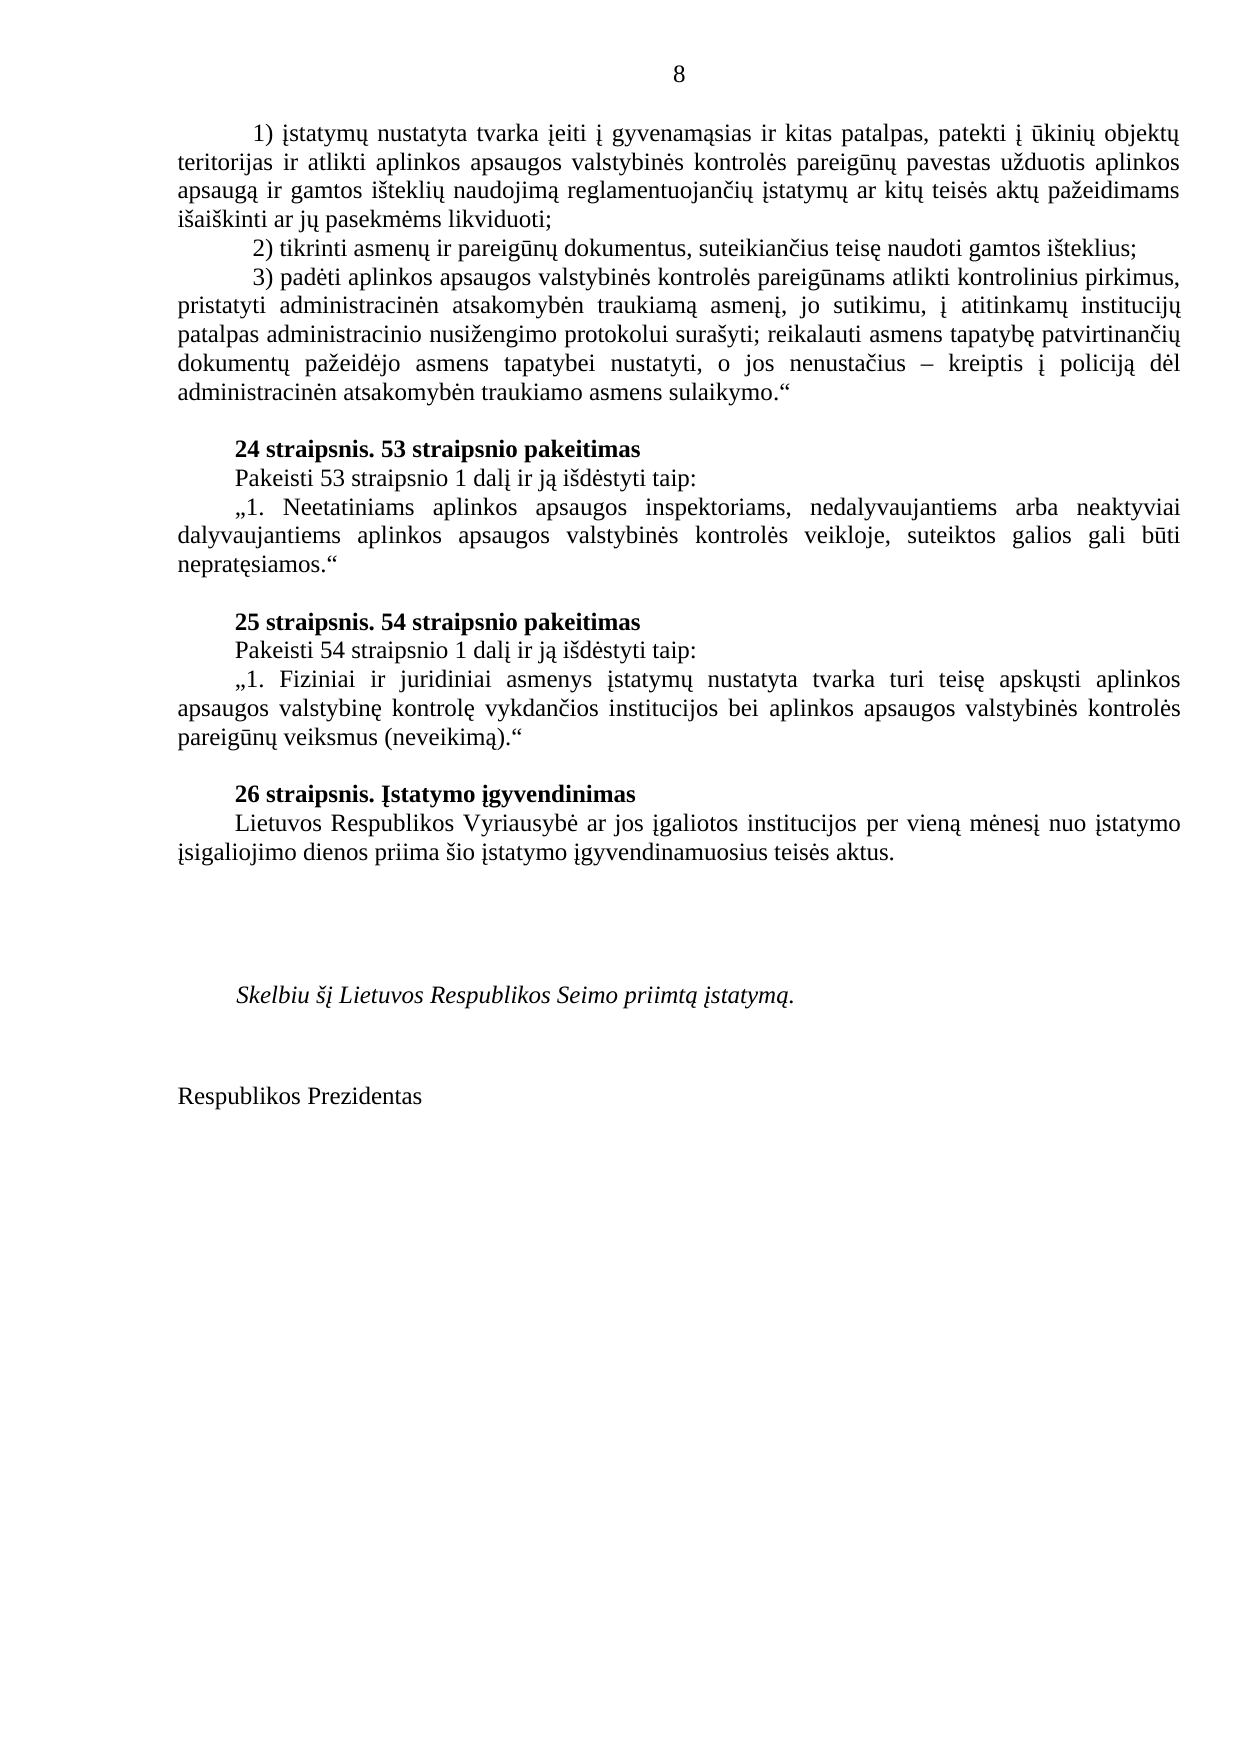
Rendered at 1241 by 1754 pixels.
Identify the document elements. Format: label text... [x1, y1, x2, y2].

text 25 straipsnis. 54 straipsnio pakeitimas [177, 607, 1181, 636]
text 24 straipsnis. 53 straipsnio pakeitimas [177, 434, 1181, 463]
text 2) tikrinti asmenų ir pareigūnų dokumentus, suteikiančius teisę naudoti gamtos išteklius; [177, 233, 1181, 262]
text Respublikos Prezidentas [177, 1081, 1181, 1110]
text „1. Neetatiniams aplinkos apsaugos inspektoriams, nedalyvaujantiems arba neaktyviai dalyvaujantiems aplinkos apsaugos valstybinės kontrolės veikloje, suteiktos galios gali būti nepratęsiamos.“ [177, 492, 1181, 578]
text 3) padėti aplinkos apsaugos valstybinės kontrolės pareigūnams atlikti kontrolinius pirkimus, pristatyti administracinėn atsakomybėn traukiamą asmenį, jo sutikimu, į atitinkamų institucijų patalpas administracinio nusižengimo protokolui surašyti; reikalauti asmens tapatybę patvirtinančių dokumentų pažeidėjo asmens tapatybei nustatyti, o jos nenustačius – kreiptis į policiją dėl administracinėn atsakomybėn traukiamo asmens sulaikymo.“ [177, 262, 1181, 406]
text 1) įstatymų nustatyta tvarka įeiti į gyvenamąsias ir kitas patalpas, patekti į ūkinių objektų teritorijas ir atlikti aplinkos apsaugos valstybinės kontrolės pareigūnų pavestas užduotis aplinkos apsaugą ir gamtos išteklių naudojimą reglamentuojančių įstatymų ar kitų teisės aktų pažeidimams išaiškinti ar jų pasekmėms likviduoti; [177, 118, 1181, 233]
text Lietuvos Respublikos Vyriausybė ar jos įgaliotos institucijos per vieną mėnesį nuo įstatymo įsigaliojimo dienos priima šio įstatymo įgyvendinamuosius teisės aktus. [177, 808, 1181, 866]
text Pakeisti 54 straipsnio 1 dalį ir ją išdėstyti taip: [177, 636, 1181, 664]
text „1. Fiziniai ir juridiniai asmenys įstatymų nustatyta tvarka turi teisę apskųsti aplinkos apsaugos valstybinę kontrolę vykdančios institucijos bei aplinkos apsaugos valstybinės kontrolės pareigūnų veiksmus (neveikimą).“ [177, 664, 1181, 751]
text Pakeisti 53 straipsnio 1 dalį ir ją išdėstyti taip: [177, 463, 1181, 492]
text 26 straipsnis. Įstatymo įgyvendinimas [177, 779, 1181, 808]
text Skelbiu šį Lietuvos Respublikos Seimo priimtą įstatymą. [177, 981, 1181, 1009]
